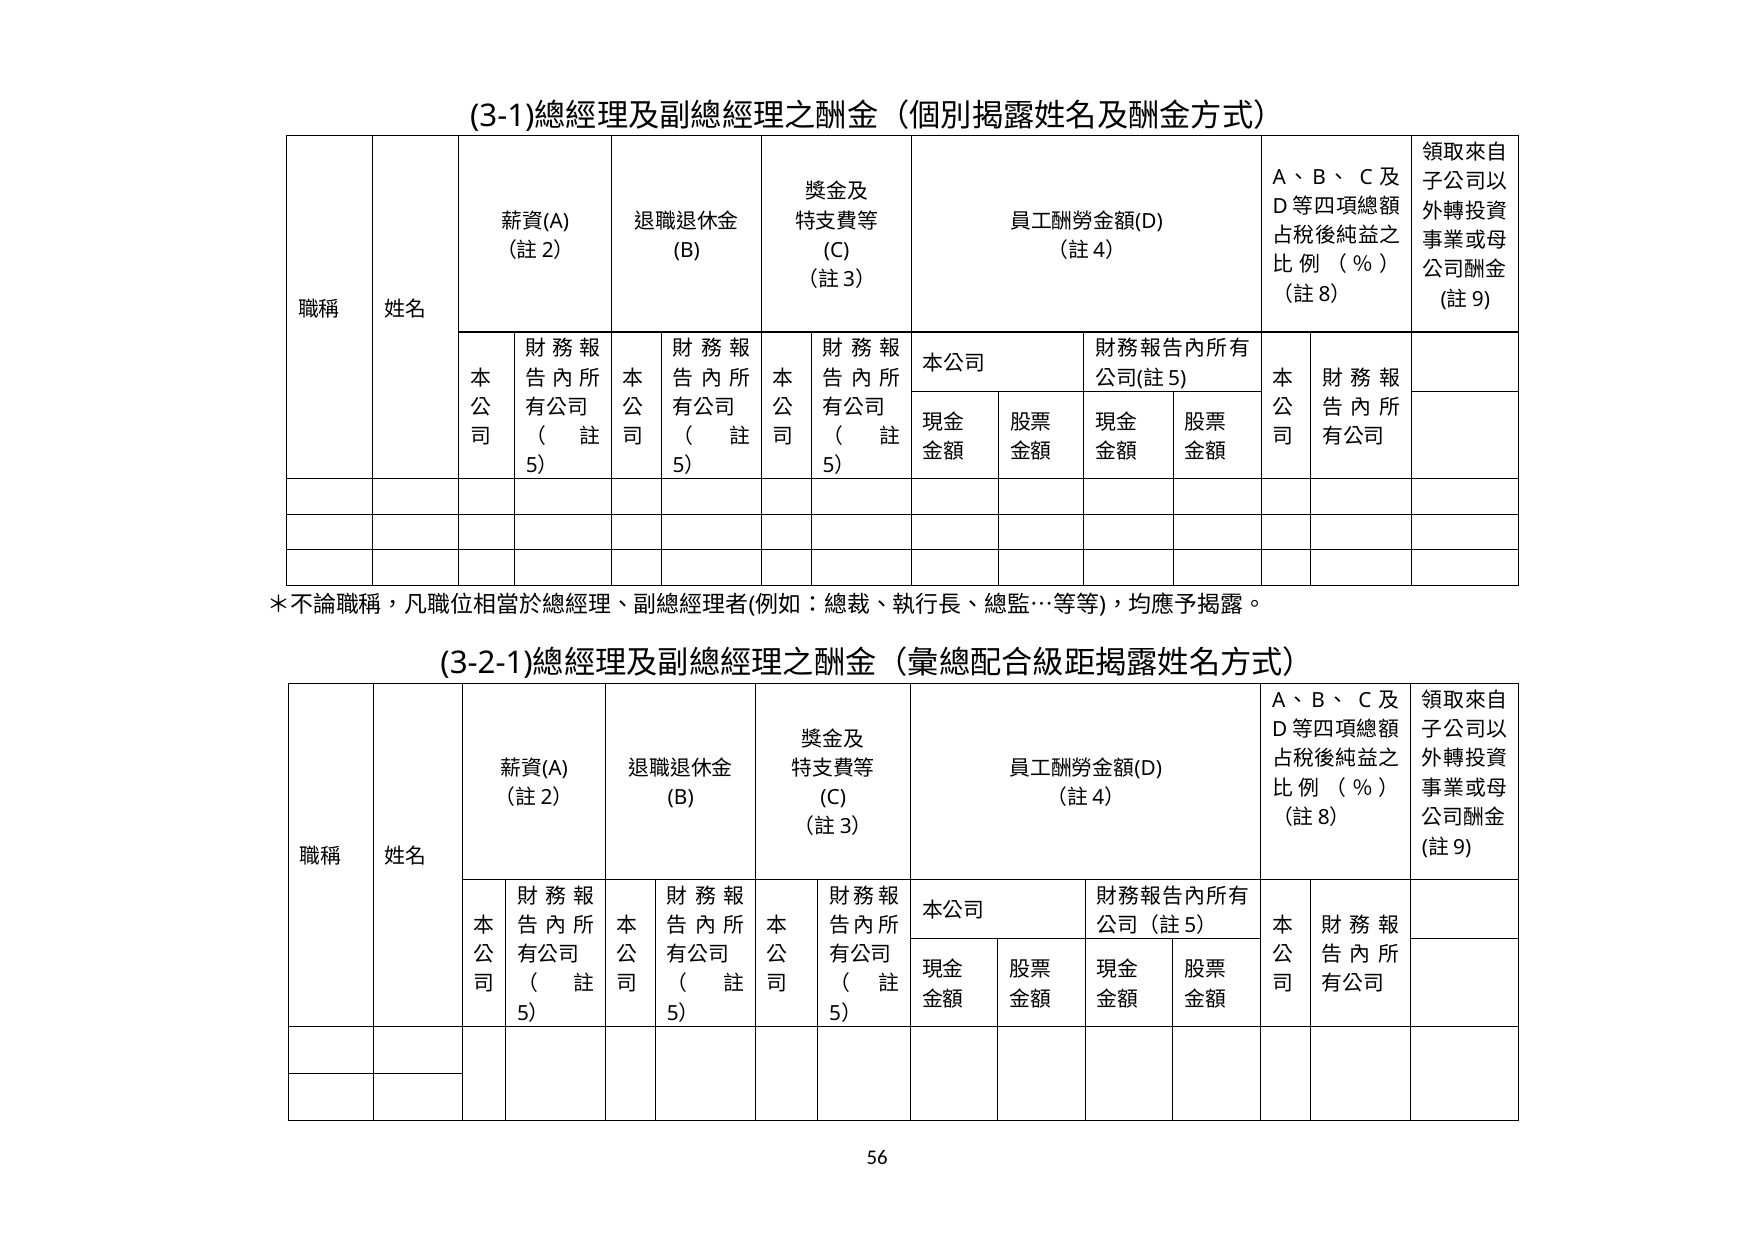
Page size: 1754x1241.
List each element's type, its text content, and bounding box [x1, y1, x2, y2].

table_cell 股票 金額 [998, 939, 1085, 1026]
table_header 退職退休金(B) [612, 136, 761, 331]
table_cell 財務報告內所有公司 （註5） [506, 880, 605, 1026]
table_cell [756, 1027, 817, 1119]
table_header 職稱 [287, 136, 372, 478]
table_cell [374, 1074, 462, 1119]
table_cell [1412, 392, 1518, 478]
table_cell 財務報告內所有公司 （註5） [515, 333, 611, 478]
table_cell [459, 550, 514, 584]
table_cell [1411, 939, 1518, 1026]
table_cell [1174, 479, 1261, 514]
table_cell [373, 550, 458, 584]
text (3-2-1)總經理及副總經理之酬金（彙總配合級距揭露姓名方式） [90, 638, 1664, 683]
table_cell [515, 479, 611, 514]
table_cell 財務報告內所有公司 （註5） [818, 880, 910, 1026]
table_cell [1311, 479, 1411, 514]
table_cell 本公司 [459, 333, 514, 478]
table_cell [999, 515, 1083, 549]
table_header 員工酬勞金額(D) （註4） [912, 136, 1261, 331]
table_cell [662, 515, 761, 549]
table_cell [1084, 550, 1173, 584]
table_cell 財務報告內所有公司 （註5） [662, 333, 761, 478]
table_cell [287, 479, 372, 514]
table_cell 本公司 [756, 880, 817, 1026]
table_cell [1084, 515, 1173, 549]
table_header 薪資(A) （註2） [463, 684, 605, 879]
table_header 退職退休金(B) [606, 684, 755, 879]
table_cell [1174, 515, 1261, 549]
table_cell [287, 550, 372, 584]
table_cell [1084, 479, 1173, 514]
table_cell [911, 1027, 997, 1119]
table_cell [662, 479, 761, 514]
table_cell 本公司 [762, 333, 811, 478]
table_cell [662, 550, 761, 584]
table_cell [912, 479, 998, 514]
table_cell [1412, 550, 1518, 584]
table_header 領取來自子公司以外轉投資事業或母公司酬金 (註9) [1412, 136, 1518, 331]
text (3-1)總經理及副總經理之酬金（個別揭露姓名及酬金方式） [90, 90, 1664, 135]
table_cell [459, 479, 514, 514]
table_cell 財務報告內所有公司 （註5） [656, 880, 755, 1026]
table_cell 本公司 [1261, 880, 1310, 1026]
table_header 獎金及 特支費等 (C) （註3） [756, 684, 910, 879]
table_cell [762, 515, 811, 549]
table_cell 現金 金額 [1084, 392, 1173, 478]
table_cell [998, 1027, 1085, 1119]
table_header A、B、 C及D等四項總額占稅後純益之比例（％） （註8） [1261, 684, 1410, 879]
table_cell [1311, 550, 1411, 584]
table_cell [1173, 1027, 1260, 1119]
table_cell [1311, 515, 1411, 549]
table_cell 財務報告內所有公司(註5) [1084, 333, 1261, 391]
table_cell [812, 550, 911, 584]
table_cell [612, 515, 661, 549]
table_cell [289, 1074, 373, 1119]
table_cell [1174, 550, 1261, 584]
table_cell 現金 金額 [1086, 939, 1172, 1026]
table_cell [762, 550, 811, 584]
table_header 職稱 [289, 684, 373, 1026]
table_cell [1086, 1027, 1172, 1119]
table_cell [373, 479, 458, 514]
table_cell [373, 515, 458, 549]
table_cell [612, 479, 661, 514]
table_cell [459, 515, 514, 549]
table_cell 財務報告內所有公司 [1311, 333, 1411, 478]
table_cell [999, 479, 1083, 514]
table_cell [1412, 333, 1518, 391]
table_header 領取來自子公司以外轉投資事業或母公司酬金 (註9) [1411, 684, 1518, 879]
table_cell 本公司 [911, 880, 1085, 938]
table_cell 本公司 [912, 333, 1083, 391]
table_header 員工酬勞金額(D) （註4） [911, 684, 1260, 879]
table_cell [818, 1027, 910, 1119]
table_header 姓名 [374, 684, 462, 1026]
table_cell [912, 550, 998, 584]
table_cell [374, 1027, 462, 1073]
table_cell 本公司 [612, 333, 661, 478]
table_header 薪資(A) （註2） [459, 136, 611, 331]
table_cell [1311, 1027, 1410, 1119]
table_cell 現金 金額 [911, 939, 997, 1026]
table_cell 本公司 [1262, 333, 1310, 478]
table_cell [1412, 515, 1518, 549]
table_cell [1262, 515, 1310, 549]
table_cell [999, 550, 1083, 584]
table_cell 財務報告內所有公司（註5） [1086, 880, 1260, 938]
text ＊不論職稱，凡職位相當於總經理、副總經理者(例如：總裁、執行長、總監…等等)，均應予揭露。 [267, 586, 1664, 619]
table_cell 股票 金額 [1173, 939, 1260, 1026]
table_header 姓名 [373, 136, 458, 478]
table_cell [762, 479, 811, 514]
table_cell [515, 515, 611, 549]
table_cell [1262, 550, 1310, 584]
table_cell [1261, 1027, 1310, 1119]
table_cell 現金 金額 [912, 392, 998, 478]
table_cell [287, 515, 372, 549]
table_cell 財務報告內所有公司 （註5） [812, 333, 911, 478]
table_cell 股票 金額 [999, 392, 1083, 478]
table_cell [1412, 479, 1518, 514]
table_cell 股票 金額 [1174, 392, 1261, 478]
table_cell [1411, 880, 1518, 938]
table_cell [506, 1027, 605, 1119]
table_cell [515, 550, 611, 584]
table_cell 財務報告內所有公司 [1311, 880, 1410, 1026]
table_cell [612, 550, 661, 584]
table_header 獎金及 特支費等 (C) （註3） [762, 136, 911, 331]
table_header A、B、 C及D等四項總額占稅後純益之比例（％） （註8） [1262, 136, 1411, 331]
table_cell [812, 479, 911, 514]
table_cell 本公司 [463, 880, 505, 1026]
table_cell [289, 1027, 373, 1073]
table_cell 本公司 [606, 880, 655, 1026]
table_cell [812, 515, 911, 549]
table_cell [1411, 1027, 1518, 1119]
table_cell [606, 1027, 655, 1119]
table_cell [1262, 479, 1310, 514]
table_cell [912, 515, 998, 549]
table_cell [656, 1027, 755, 1119]
table_cell [463, 1027, 505, 1119]
